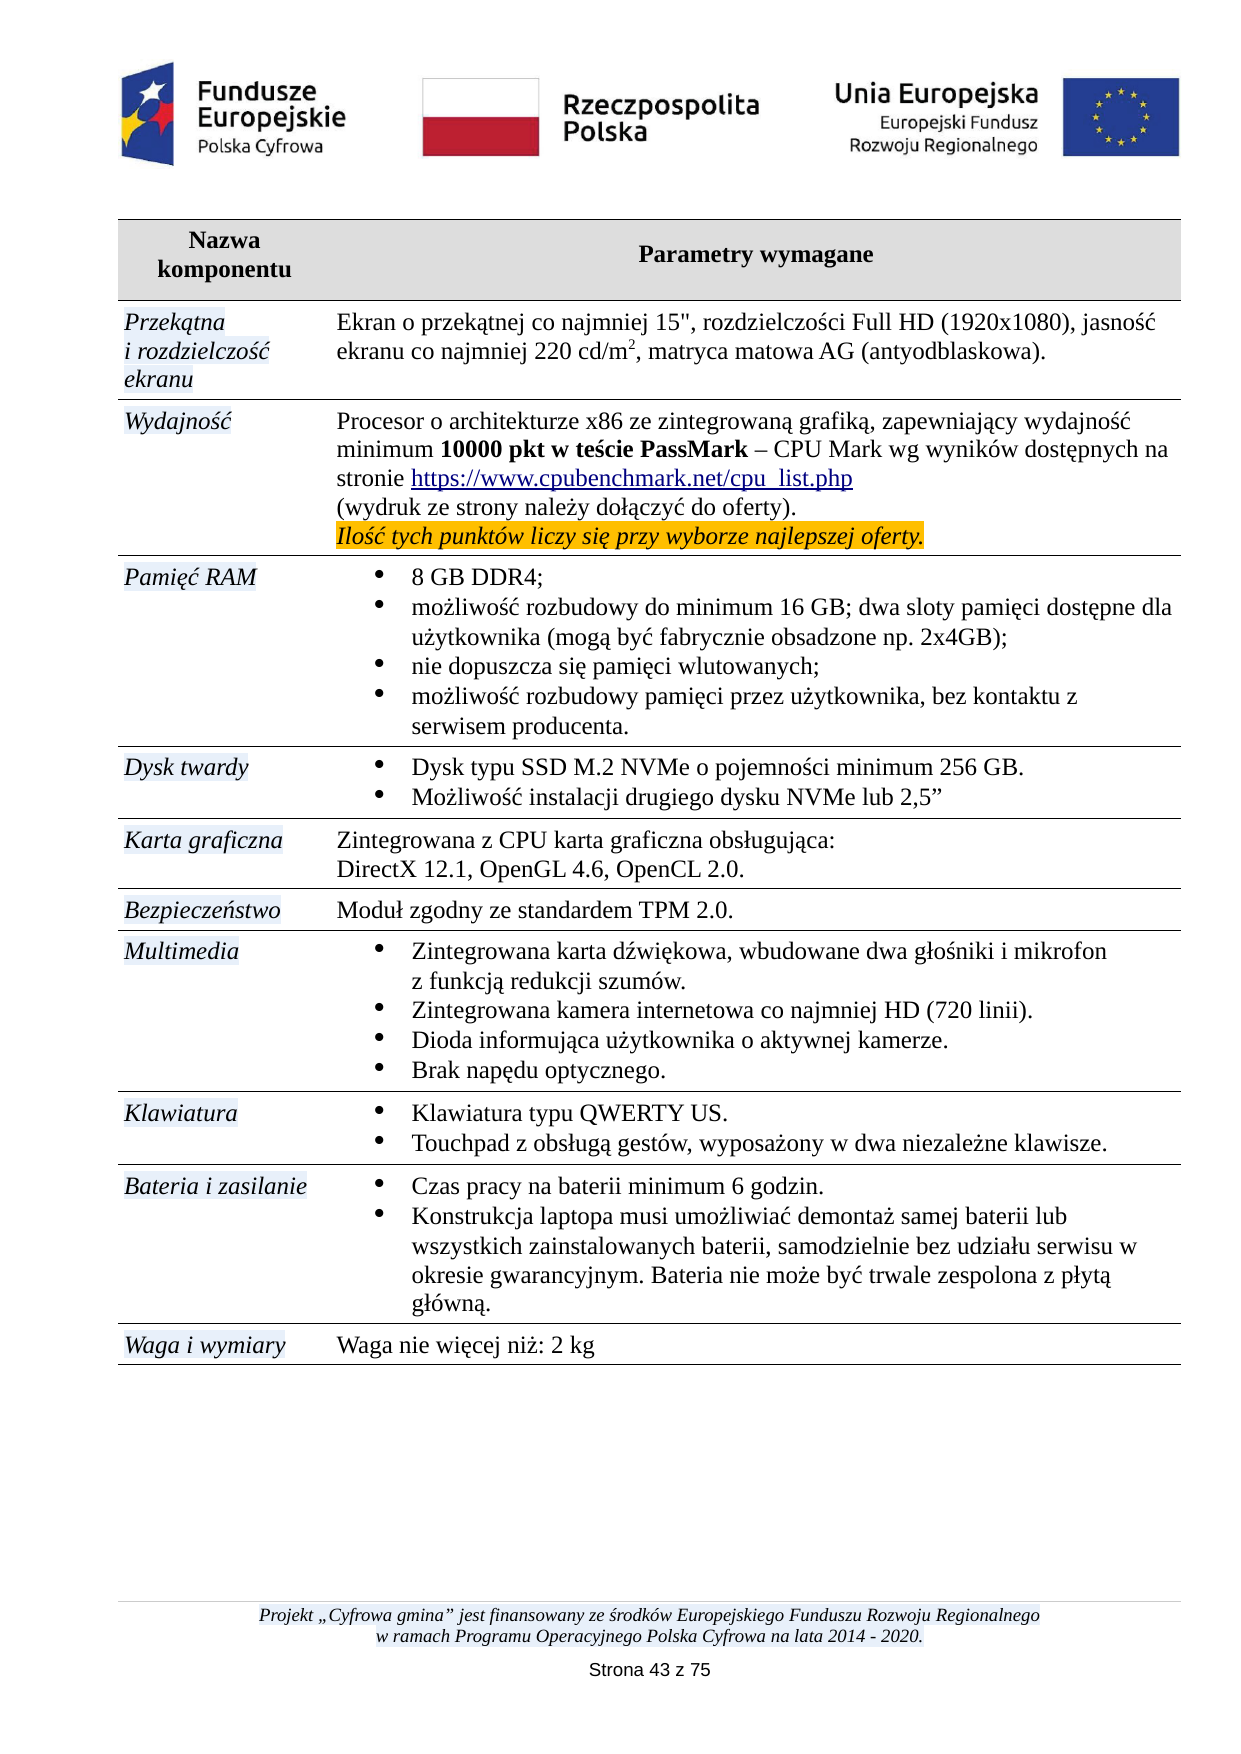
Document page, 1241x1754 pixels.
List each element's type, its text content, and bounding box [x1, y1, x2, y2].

table_cell Zintegrowana z CPU karta graficzna obsługująca: DirectX 12.1, OpenGL 4.6, OpenCL 2.0. [331, 819, 1181, 888]
table_cell Multimedia [118, 931, 331, 1091]
table_cell Dysk twardy [118, 747, 331, 818]
table_cell Zintegrowana karta dźwiękowa, wbudowane dwa głośniki i mikrofon z funkcją redukcji szumów. Zintegrowana kamera internetowa co najmniej HD (720 linii). Dioda informująca użytkownika o aktywnej kamerze. Brak napędu optycznego. [331, 931, 1181, 1091]
table_cell Klawiatura [118, 1092, 331, 1164]
table_header Nazwa komponentu [118, 220, 331, 300]
table_header Parametry wymagane [331, 220, 1181, 300]
table_cell Karta graficzna [118, 819, 331, 888]
table_cell Pamięć RAM [118, 556, 331, 746]
table_cell Bezpieczeństwo [118, 889, 331, 929]
table_cell 8 GB DDR4; możliwość rozbudowy do minimum 16 GB; dwa sloty pamięci dostępne dla użytkownika (mogą być fabrycznie obsadzone np. 2x4GB); nie dopuszcza się pamięci wlutowanych; możliwość rozbudowy pamięci przez użytkownika, bez kontaktu z serwisem producenta. [331, 556, 1181, 746]
table_cell Moduł zgodny ze standardem TPM 2.0. [331, 889, 1181, 929]
table_cell Dysk typu SSD M.2 NVMe o pojemności minimum 256 GB. Możliwość instalacji drugiego dysku NVMe lub 2,5” [331, 747, 1181, 818]
table_cell Waga i wymiary [118, 1324, 331, 1364]
table_cell Waga nie więcej niż: 2 kg [331, 1324, 1181, 1364]
table_cell Bateria i zasilanie [118, 1165, 331, 1323]
table_cell Wydajność [118, 400, 331, 555]
table_cell Przekątna i rozdzielczość ekranu [118, 301, 331, 399]
table_cell Czas pracy na baterii minimum 6 godzin. Konstrukcja laptopa musi umożliwiać demontaż samej baterii lub wszystkich zainstalowanych baterii, samodzielnie bez udziału serwisu w okresie gwarancyjnym. Bateria nie może być trwale zespolona z płytą główną. [331, 1165, 1181, 1323]
table_cell Procesor o architekturze x86 ze zintegrowaną grafiką, zapewniający wydajność minimum 10000 pkt w teście PassMark – CPU Mark wg wyników dostępnych na stronie https://www.cpubenchmark.net/cpu_list.php (wydruk ze strony należy dołączyć do oferty). Ilość tych punktów liczy się przy wyborze najlepszej oferty. [331, 400, 1181, 555]
table_cell Klawiatura typu QWERTY US. Touchpad z obsługą gestów, wyposażony w dwa niezależne klawisze. [331, 1092, 1181, 1164]
picture [118, 59, 1182, 169]
table_cell Ekran o przekątnej co najmniej 15", rozdzielczości Full HD (1920x1080), jasność ekranu co najmniej 220 cd/m2, matryca matowa AG (antyodblaskowa). [331, 301, 1181, 399]
